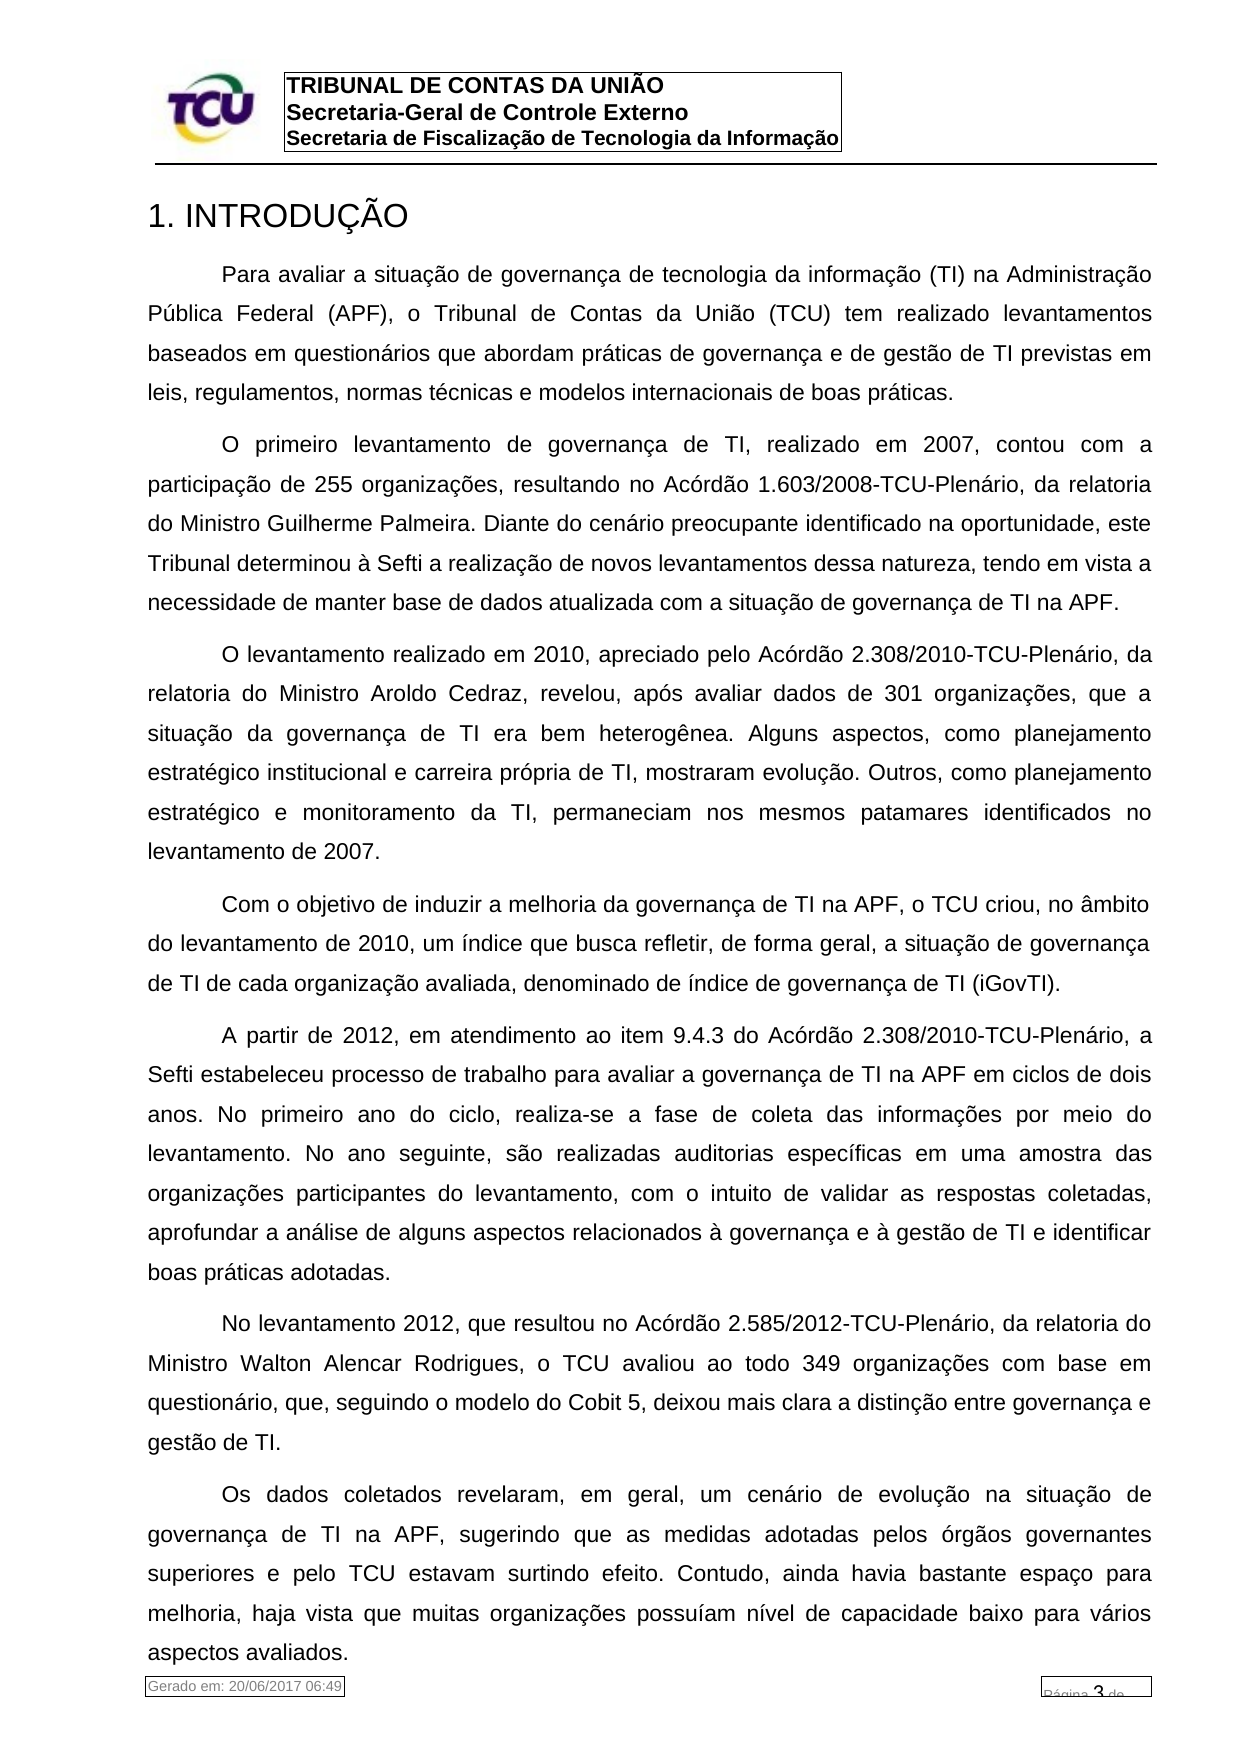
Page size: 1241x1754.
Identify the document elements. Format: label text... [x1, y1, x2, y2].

text No levantamento 2012, que resultou no Acórdão 2.585/2012-TCU-Plenário, da relatoria do Ministro Walton Alencar Rodrigues, o TCU avaliou ao todo 349 organizações com base em questionário, que, seguindo o modelo do Cobit 5, deixou mais clara a distinção entre governança e gestão de TI. [147, 1310, 1152, 1455]
text A partir de 2012, em atendimento ao item 9.4.3 do Acórdão 2.308/2010-TCU-Plenário, a Sefti estabeleceu processo de trabalho para avaliar a governança de TI na APF em ciclos de dois anos. No primeiro ano do ciclo, realiza-se a fase de coleta das informações por meio do levantamento. No ano seguinte, são realizadas auditorias específicas em uma amostra das organizações participantes do levantamento, com o intuito de validar as respostas coletadas, aprofundar a análise de alguns aspectos relacionados à governança e à gestão de TI e identificar boas práticas adotadas. [147, 1022, 1153, 1285]
text O levantamento realizado em 2010, apreciado pelo Acórdão 2.308/2010-TCU-Plenário, da relatoria do Ministro Aroldo Cedraz, revelou, após avaliar dados de 301 organizações, que a situação da governança de TI era bem heterogênea. Alguns aspectos, como planejamento estratégico institucional e carreira própria de TI, mostraram evolução. Outros, como planejamento estratégico e monitoramento da TI, permaneciam nos mesmos patamares identificados no levantamento de 2007. [147, 641, 1153, 865]
text O primeiro levantamento de governança de TI, realizado em 2007, contou com a participação de 255 organizações, resultando no Acórdão 1.603/2008-TCU-Plenário, da relatoria do Ministro Guilherme Palmeira. Diante do cenário preocupante identificado na oportunidade, este Tribunal determinou à Sefti a realização de novos levantamentos dessa natureza, tendo em vista a necessidade de manter base de dados atualizada com a situação de governança de TI na APF. [147, 431, 1152, 615]
text Para avaliar a situação de governança de tecnologia da informação (TI) na Administração Pública Federal (APF), o Tribunal de Contas da União (TCU) tem realizado levantamentos baseados em questionários que abordam práticas de governança e de gestão de TI previstas em leis, regulamentos, normas técnicas e modelos internacionais de boas práticas. [147, 261, 1153, 406]
picture [150, 59, 262, 161]
text Os dados coletados revelaram, em geral, um cenário de evolução na situação de governança de TI na APF, sugerindo que as medidas adotadas pelos órgãos governantes superiores e pelo TCU estavam surtindo efeito. Contudo, ainda havia bastante espaço para melhoria, haja vista que muitas organizações possuíam nível de capacidade baixo para vários aspectos avaliados. [147, 1481, 1152, 1666]
text Com o objetivo de induzir a melhoria da governança de TI na APF, o TCU criou, no âmbito do levantamento de 2010, um índice que busca refletir, de forma geral, a situação de governança de TI de cada organização avaliada, denominado de índice de governança de TI (iGovTI). [147, 891, 1151, 996]
subtitle INTRODUÇÃO [147, 196, 1201, 235]
